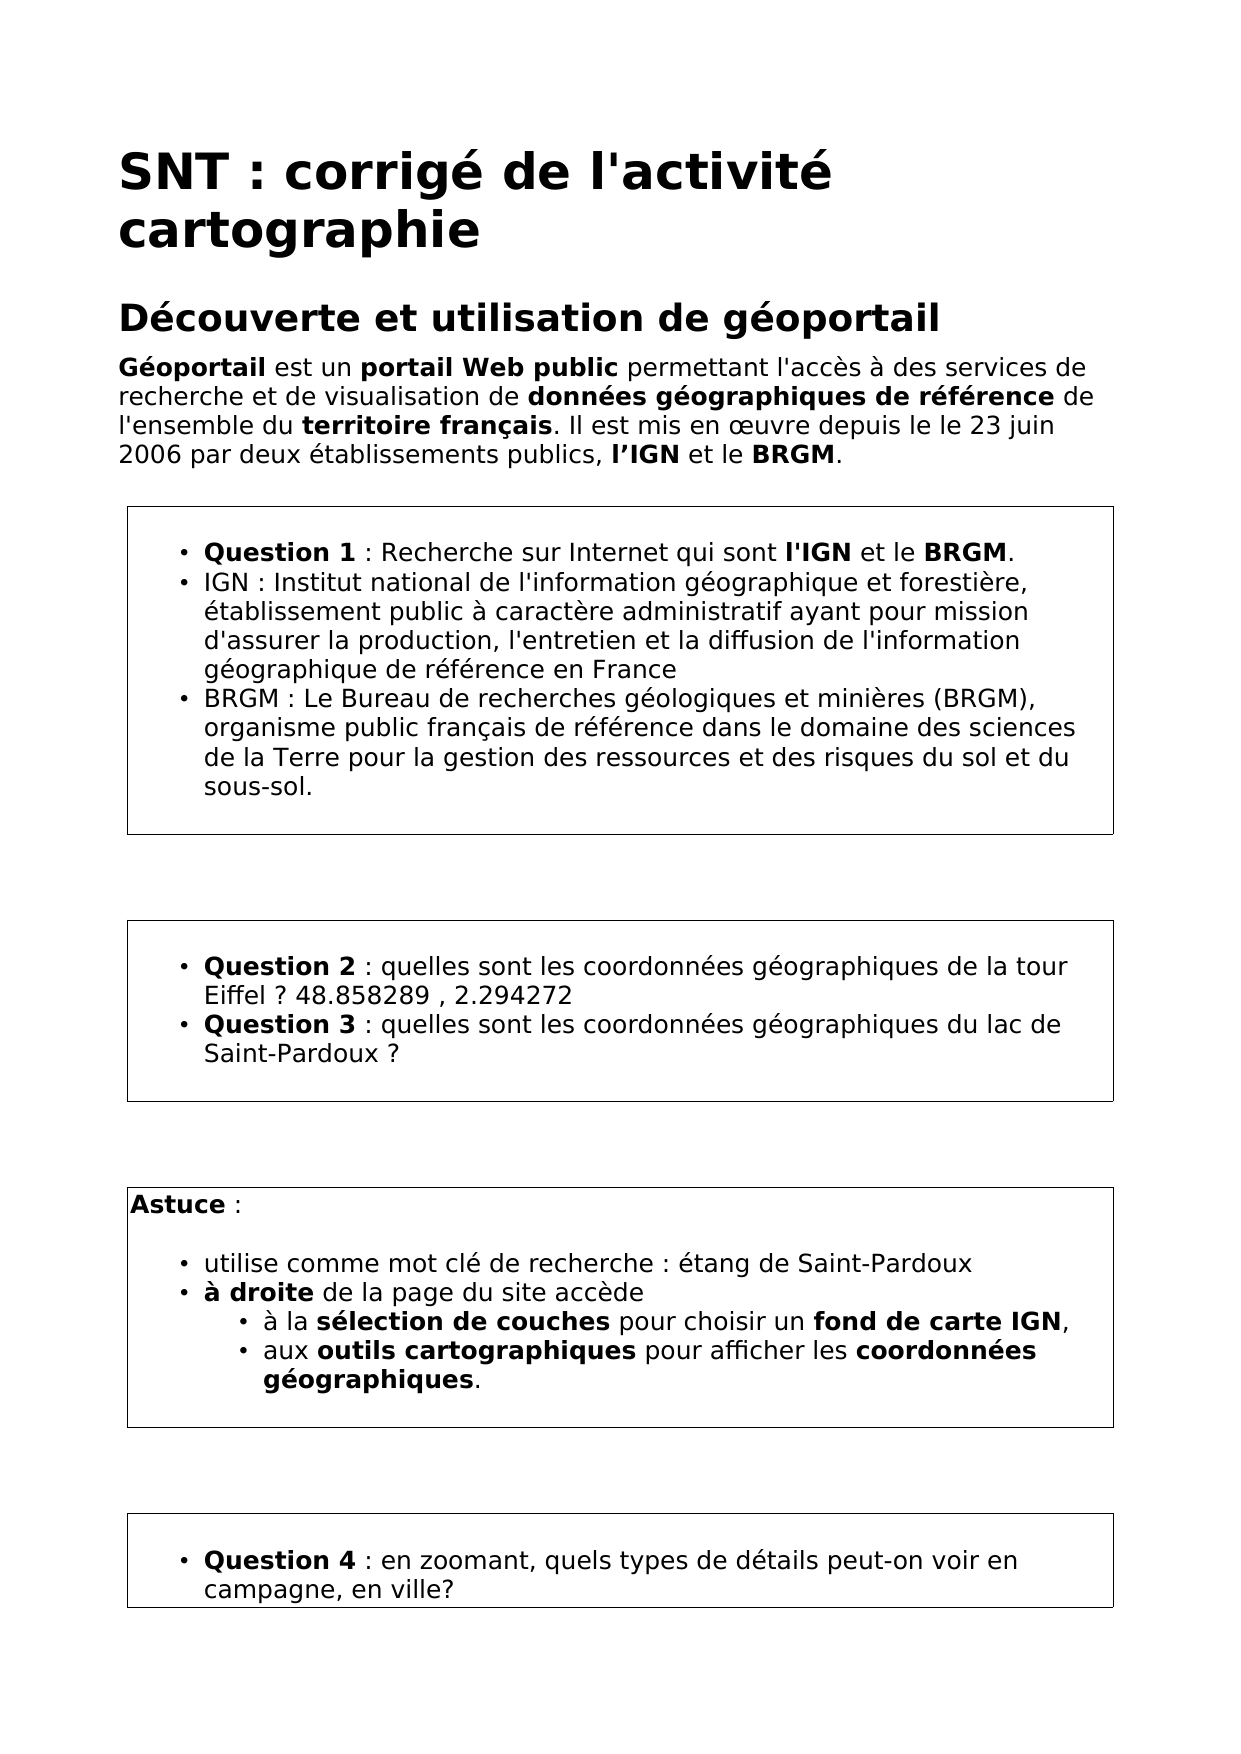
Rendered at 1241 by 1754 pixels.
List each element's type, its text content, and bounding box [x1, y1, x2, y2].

table_header Question 2 : quelles sont les coordonnées géographiques de la tour Eiffel ? 48.858289 , 2.294272 Question 3 : quelles sont les coordonnées géographiques du lac de Saint-Pardoux ? [128, 921, 1113, 1101]
subtitle Découverte et utilisation de géoportail [118, 297, 1122, 341]
table_header Question 4 : en zoomant, quels types de détails peut-on voir en campagne, en ville? [128, 1514, 1113, 1607]
table_header Astuce : utilise comme mot clé de recherche : étang de Saint-Pardoux à droite de la page du site accède à la sélection de couches pour choisir un fond de carte IGN, aux outils cartographiques pour afficher les coordonnées géographiques. [128, 1188, 1113, 1427]
text Géoportail est un portail Web public permettant l'accès à des services de recherche et de visualisation de données géographiques de référence de l'ensemble du territoire français. Il est mis en œuvre depuis le le 23 juin 2006 par deux établissements publics, l’IGN et le BRGM. [118, 353, 1122, 470]
table_header Question 1 : Recherche sur Internet qui sont l'IGN et le BRGM. IGN : Institut national de l'information géographique et forestière, établissement public à caractère administratif ayant pour mission d'assurer la production, l'entretien et la diffusion de l'information géographique de référence en France BRGM : Le Bureau de recherches géologiques et minières (BRGM), organisme public français de référence dans le domaine des sciences de la Terre pour la gestion des ressources et des risques du sol et du sous-sol. [128, 507, 1113, 833]
subtitle SNT : corrigé de l'activité cartographie [118, 143, 1122, 259]
